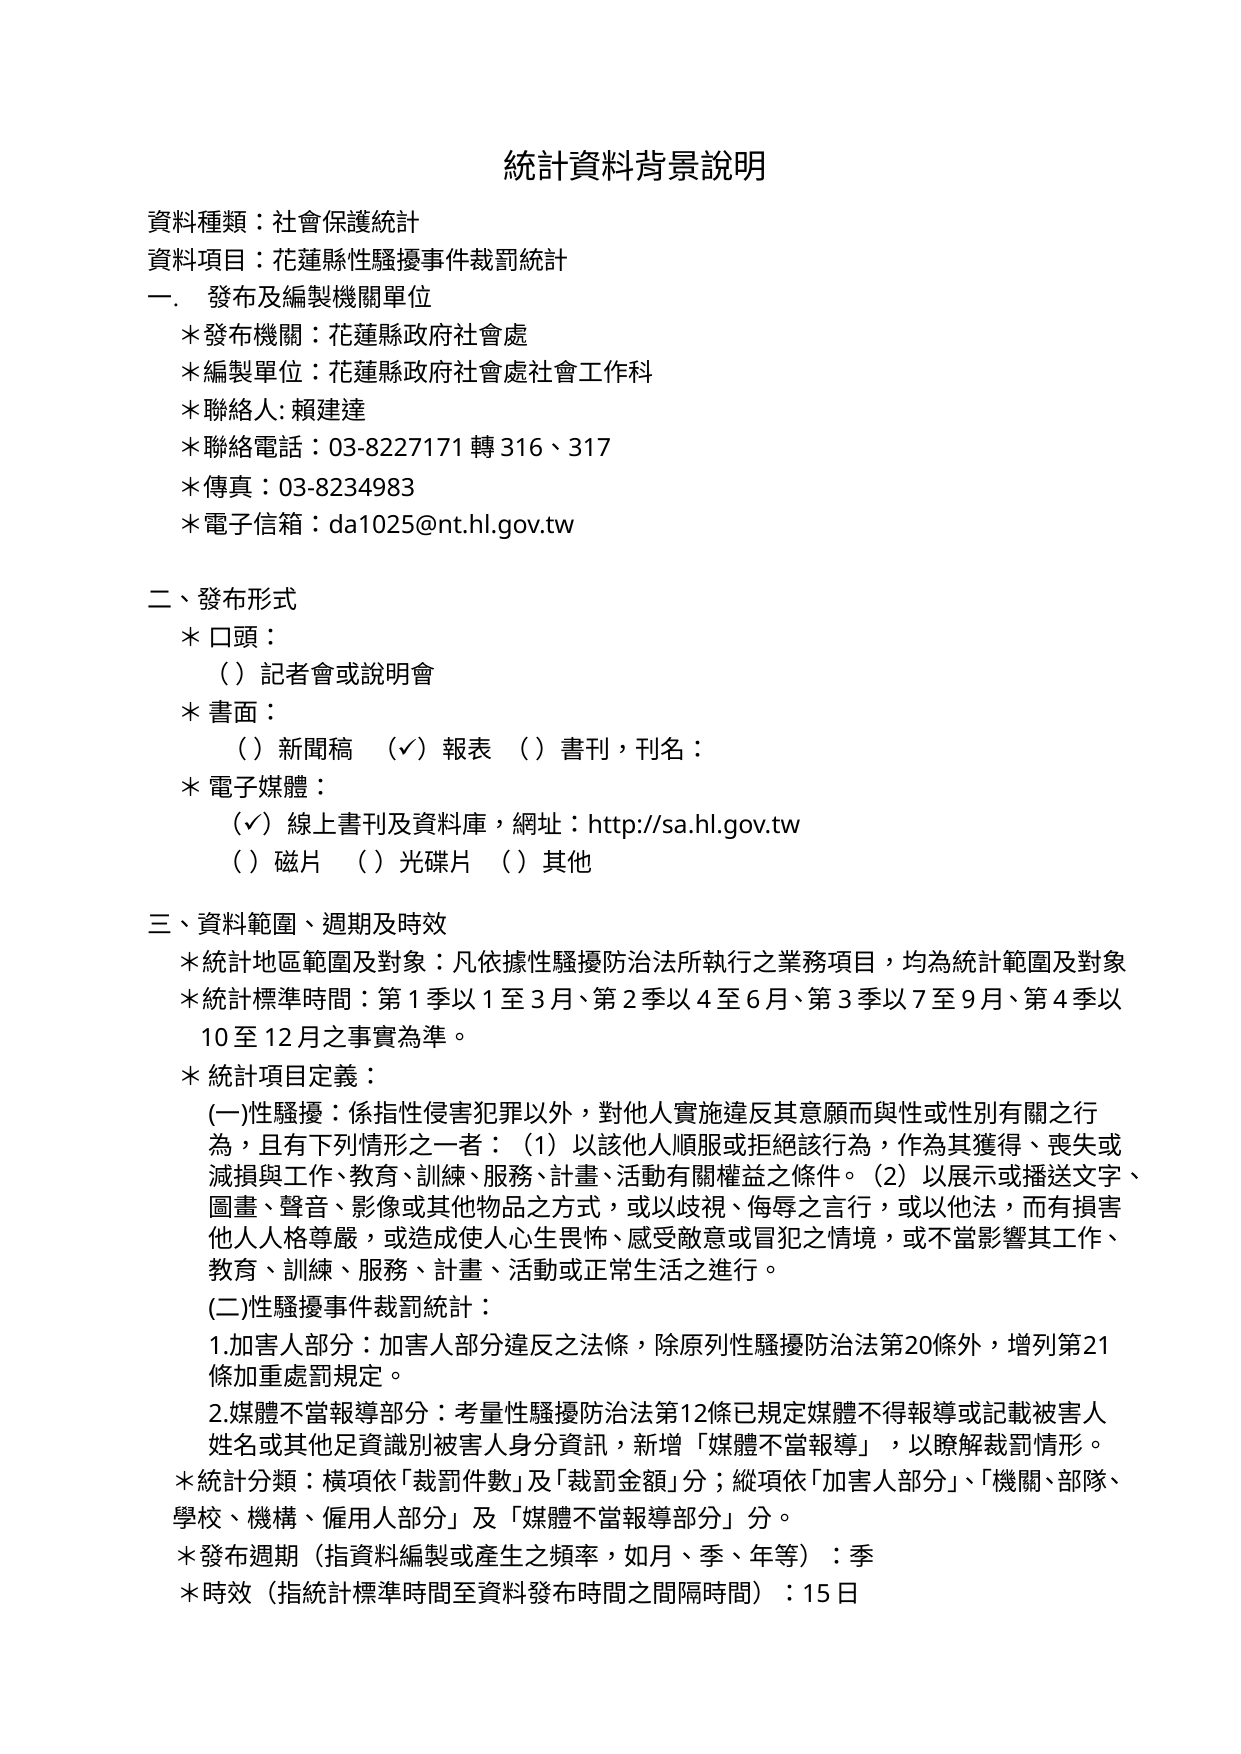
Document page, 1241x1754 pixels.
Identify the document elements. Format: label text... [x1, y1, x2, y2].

text （）線上書刊及資料庫，網址：http://sa.hl.gov.tw [218, 804, 1156, 842]
list 統計項目定義： [178, 1060, 1122, 1092]
text 資料項目：花蓮縣性騷擾事件裁罰統計 [148, 239, 1122, 277]
text 2.媒體不當報導部分：考量性騷擾防治法第12條已規定媒體不得報導或記載被害人姓名或其他足資識別被害人身分資訊，新增「媒體不當報導」，以瞭解裁罰情形。 [208, 1398, 1122, 1460]
text （ ）新聞稿 （）報表 （ ）書刊，刊名： [178, 729, 1122, 767]
list 書面： [178, 692, 1122, 729]
text ＊時效（指統計標準時間至資料發布時間之間隔時間）：15日 [148, 1573, 1122, 1610]
text 二、發布形式 [148, 579, 1122, 617]
text ＊聯絡人: 賴建達 [178, 389, 1122, 427]
list 電子媒體： [178, 767, 1156, 804]
text ＊編製單位：花蓮縣政府社會處社會工作科 [178, 352, 1122, 389]
list 口頭： [178, 617, 1122, 654]
text ＊發布週期（指資料編製或產生之頻率，如月、季、年等）：季 [174, 1535, 1122, 1573]
list 發布及編製機關單位 [148, 277, 1122, 314]
text ＊統計地區範圍及對象：凡依據性騷擾防治法所執行之業務項目，均為統計範圍及對象。 [177, 942, 1122, 979]
text ＊統計分類：橫項依「裁罰件數」及「裁罰金額」分；縱項依「加害人部分」、「機關、部隊、學校、機構、僱用人部分」及「媒體不當報導部分」分。 [173, 1460, 1122, 1535]
text ＊電子信箱：da1025@nt.hl.gov.tw [178, 504, 1122, 542]
text (一)性騷擾：係指性侵害犯罪以外，對他人實施違反其意願而與性或性別有關之行為，且有下列情形之一者：（1）以該他人順服或拒絕該行為，作為其獲得、喪失或減損與工作、教育、訓練、服務、計畫、活動有關權益之條件。（2）以展示或播送文字、圖畫、聲音、影像或其他物品之方式，或以歧視、侮辱之言行，或以他法，而有損害他人人格尊嚴，或造成使人心生畏怖、感受敵意或冒犯之情境，或不當影響其工作、教育、訓練、服務、計畫、活動或正常生活之進行。 [208, 1098, 1122, 1285]
text ＊聯絡電話：03-8227171轉316、317 [178, 427, 1122, 464]
text 資料種類：社會保護統計 [148, 202, 1122, 239]
text ＊發布機關：花蓮縣政府社會處 [178, 314, 1122, 352]
text 1.加害人部分：加害人部分違反之法條，除原列性騷擾防治法第20條外，增列第21條加重處罰規定。 [208, 1329, 1122, 1392]
text 統計資料背景說明 [148, 127, 1122, 202]
text (二)性騷擾事件裁罰統計： [208, 1292, 1122, 1323]
text ＊統計標準時間：第1季以1至3月、第2季以4至6月、第3季以7至9月、第4季以10至12月之事實為準。 [177, 979, 1122, 1054]
text （ ）記者會或說明會 [148, 654, 1122, 692]
text 三、資料範圍、週期及時效 [148, 904, 1122, 942]
text （ ）磁片 （ ）光碟片 （ ）其他 [218, 842, 1156, 879]
text ＊傳真：03-8234983 [178, 467, 1122, 504]
